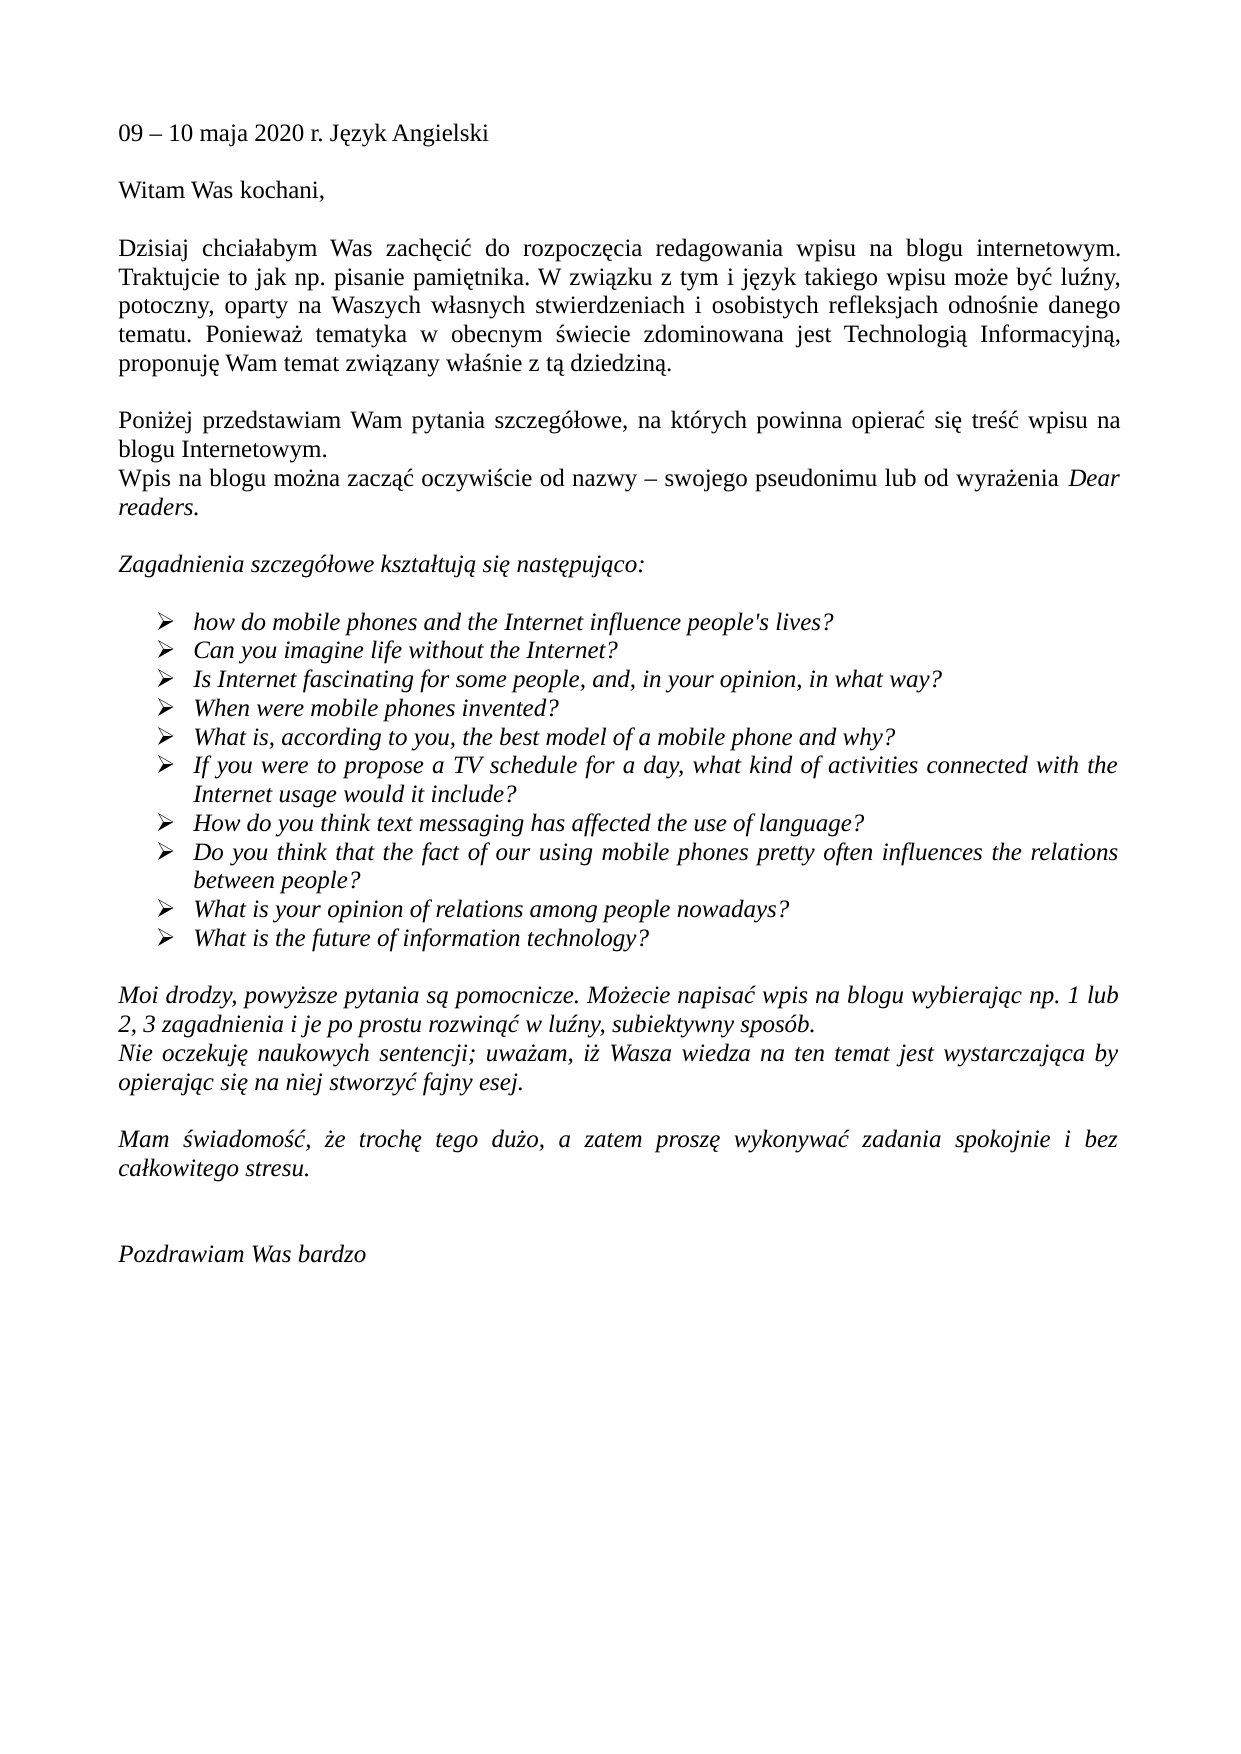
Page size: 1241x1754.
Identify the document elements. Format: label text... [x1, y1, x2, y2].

list If you were to propose a TV schedule for a day, what kind of activities connected with the Internet usage would it include? [156, 751, 1122, 808]
list Do you think that the fact of our using mobile phones pretty often influences the relations between people? [156, 837, 1122, 894]
text Dzisiaj chciałabym Was zachęcić do rozpoczęcia redagowania wpisu na blogu internetowym. Traktujcie to jak np. pisanie pamiętnika. W związku z tym i język takiego wpisu może być luźny, potoczny, oparty na Waszych własnych stwierdzeniach i osobistych refleksjach odnośnie danego tematu. Ponieważ tematyka w obecnym świecie zdominowana jest Technologią Informacyjną, proponuję Wam temat związany właśnie z tą dziedziną. [118, 233, 1122, 377]
text Pozdrawiam Was bardzo [118, 1239, 1122, 1268]
list What is your opinion of relations among people nowadays? [156, 894, 1122, 923]
text Nie oczekuję naukowych sentencji; uważam, iż Wasza wiedza na ten temat jest wystarczająca by opierając się na niej stworzyć fajny esej. [118, 1038, 1122, 1096]
list Can you imagine life without the Internet? [156, 636, 1122, 664]
text Mam świadomość, że trochę tego dużo, a zatem proszę wykonywać zadania spokojnie i bez całkowitego stresu. [118, 1124, 1122, 1182]
list What is, according to you, the best model of a mobile phone and why? [156, 722, 1122, 751]
list How do you think text messaging has affected the use of language? [156, 808, 1122, 837]
text Poniżej przedstawiam Wam pytania szczegółowe, na których powinna opierać się treść wpisu na blogu Internetowym. [118, 406, 1122, 463]
text Witam Was kochani, [118, 176, 1122, 204]
text Zagadnienia szczegółowe kształtują się następująco: [118, 549, 1122, 578]
list how do mobile phones and the Internet influence people's lives? [156, 607, 1122, 636]
list When were mobile phones invented? [156, 693, 1122, 722]
text 09 – 10 maja 2020 r. Język Angielski [118, 118, 1122, 147]
list What is the future of information technology? [156, 923, 1122, 952]
text Wpis na blogu można zacząć oczywiście od nazwy – swojego pseudonimu lub od wyrażenia Dear readers. [118, 463, 1122, 521]
text Moi drodzy, powyższe pytania są pomocnicze. Możecie napisać wpis na blogu wybierając np. 1 lub 2, 3 zagadnienia i je po prostu rozwinąć w luźny, subiektywny sposób. [118, 981, 1122, 1038]
list Is Internet fascinating for some people, and, in your opinion, in what way? [156, 664, 1122, 693]
